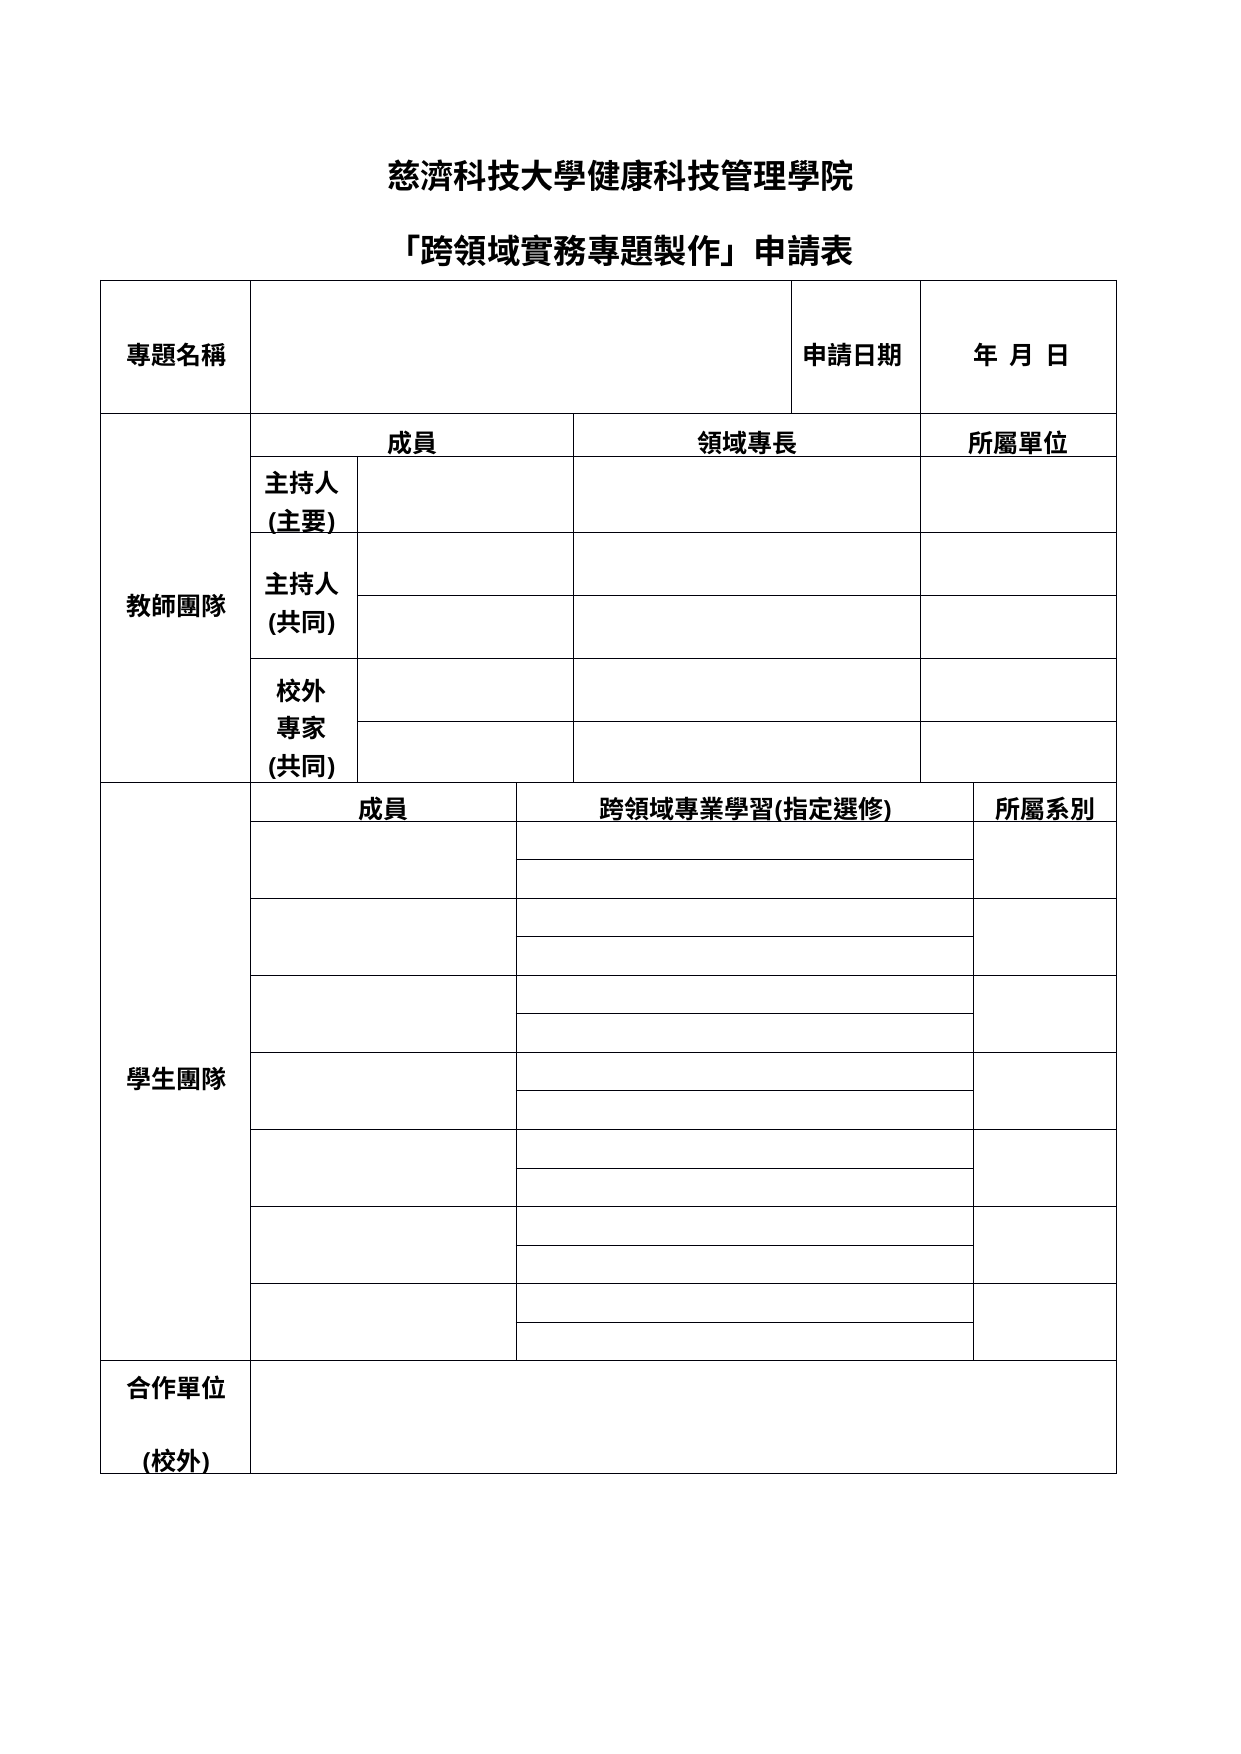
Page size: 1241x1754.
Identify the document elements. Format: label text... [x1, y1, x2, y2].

table_header 年 月 日 [921, 281, 1116, 413]
table_cell 校外 專家 (共同) [251, 659, 357, 782]
table_cell 主持人 (共同) [251, 533, 357, 658]
table_cell [921, 722, 1116, 782]
table_cell 教師團隊 [101, 414, 250, 782]
table_cell [517, 1284, 973, 1322]
table_cell [517, 1169, 973, 1206]
table_cell 領域專長 [574, 414, 920, 456]
table_cell [251, 822, 516, 898]
table_cell [517, 1323, 973, 1360]
table_cell [974, 1053, 1116, 1129]
table_cell [517, 899, 973, 936]
table_cell [921, 596, 1116, 658]
table_cell [358, 596, 573, 658]
table_cell [358, 722, 573, 782]
table_cell 學生團隊 [101, 783, 250, 1360]
table_cell [517, 1246, 973, 1283]
table_cell 所屬單位 [921, 414, 1116, 456]
table_cell [574, 457, 920, 532]
table_header 專題名稱 [101, 281, 250, 413]
table_cell [921, 533, 1116, 595]
table_cell [358, 659, 573, 721]
table_cell [921, 659, 1116, 721]
table_cell 成員 [251, 414, 573, 456]
table_cell [251, 1284, 516, 1360]
table_cell [251, 1130, 516, 1206]
text 慈濟科技大學健康科技管理學院 [112, 130, 1128, 205]
table_cell [921, 457, 1116, 532]
text 「跨領域實務專題製作」申請表 [112, 205, 1128, 280]
table_cell [251, 899, 516, 975]
table_cell [251, 976, 516, 1052]
table_cell [517, 1014, 973, 1052]
table_cell 成員 [251, 783, 516, 821]
table_cell [517, 1053, 973, 1090]
table_cell [517, 937, 973, 975]
table_cell 合作單位 (校外) [101, 1361, 250, 1472]
table_cell [574, 722, 920, 782]
table_cell [517, 822, 973, 859]
table_cell 主持人 (主要) [251, 457, 357, 532]
table_cell [574, 596, 920, 658]
table_cell [517, 1130, 973, 1167]
table_cell [574, 659, 920, 721]
table_cell 所屬系別 [974, 783, 1116, 821]
table_cell [517, 976, 973, 1013]
table_cell [974, 976, 1116, 1052]
table_cell [974, 1284, 1116, 1360]
table_cell [358, 457, 573, 532]
table_cell [358, 533, 573, 595]
table_cell [974, 899, 1116, 975]
table_header [251, 281, 791, 413]
table_header 申請日期 [792, 281, 920, 413]
table_cell [517, 1207, 973, 1244]
table_cell [974, 822, 1116, 898]
table_cell [517, 1091, 973, 1129]
table_cell [974, 1130, 1116, 1206]
table_cell [251, 1207, 516, 1283]
table_cell [517, 860, 973, 898]
table_cell [974, 1207, 1116, 1283]
table_cell [251, 1361, 1116, 1472]
table_cell [251, 1053, 516, 1129]
table_cell [574, 533, 920, 595]
table_cell 跨領域專業學習(指定選修) [517, 783, 973, 821]
